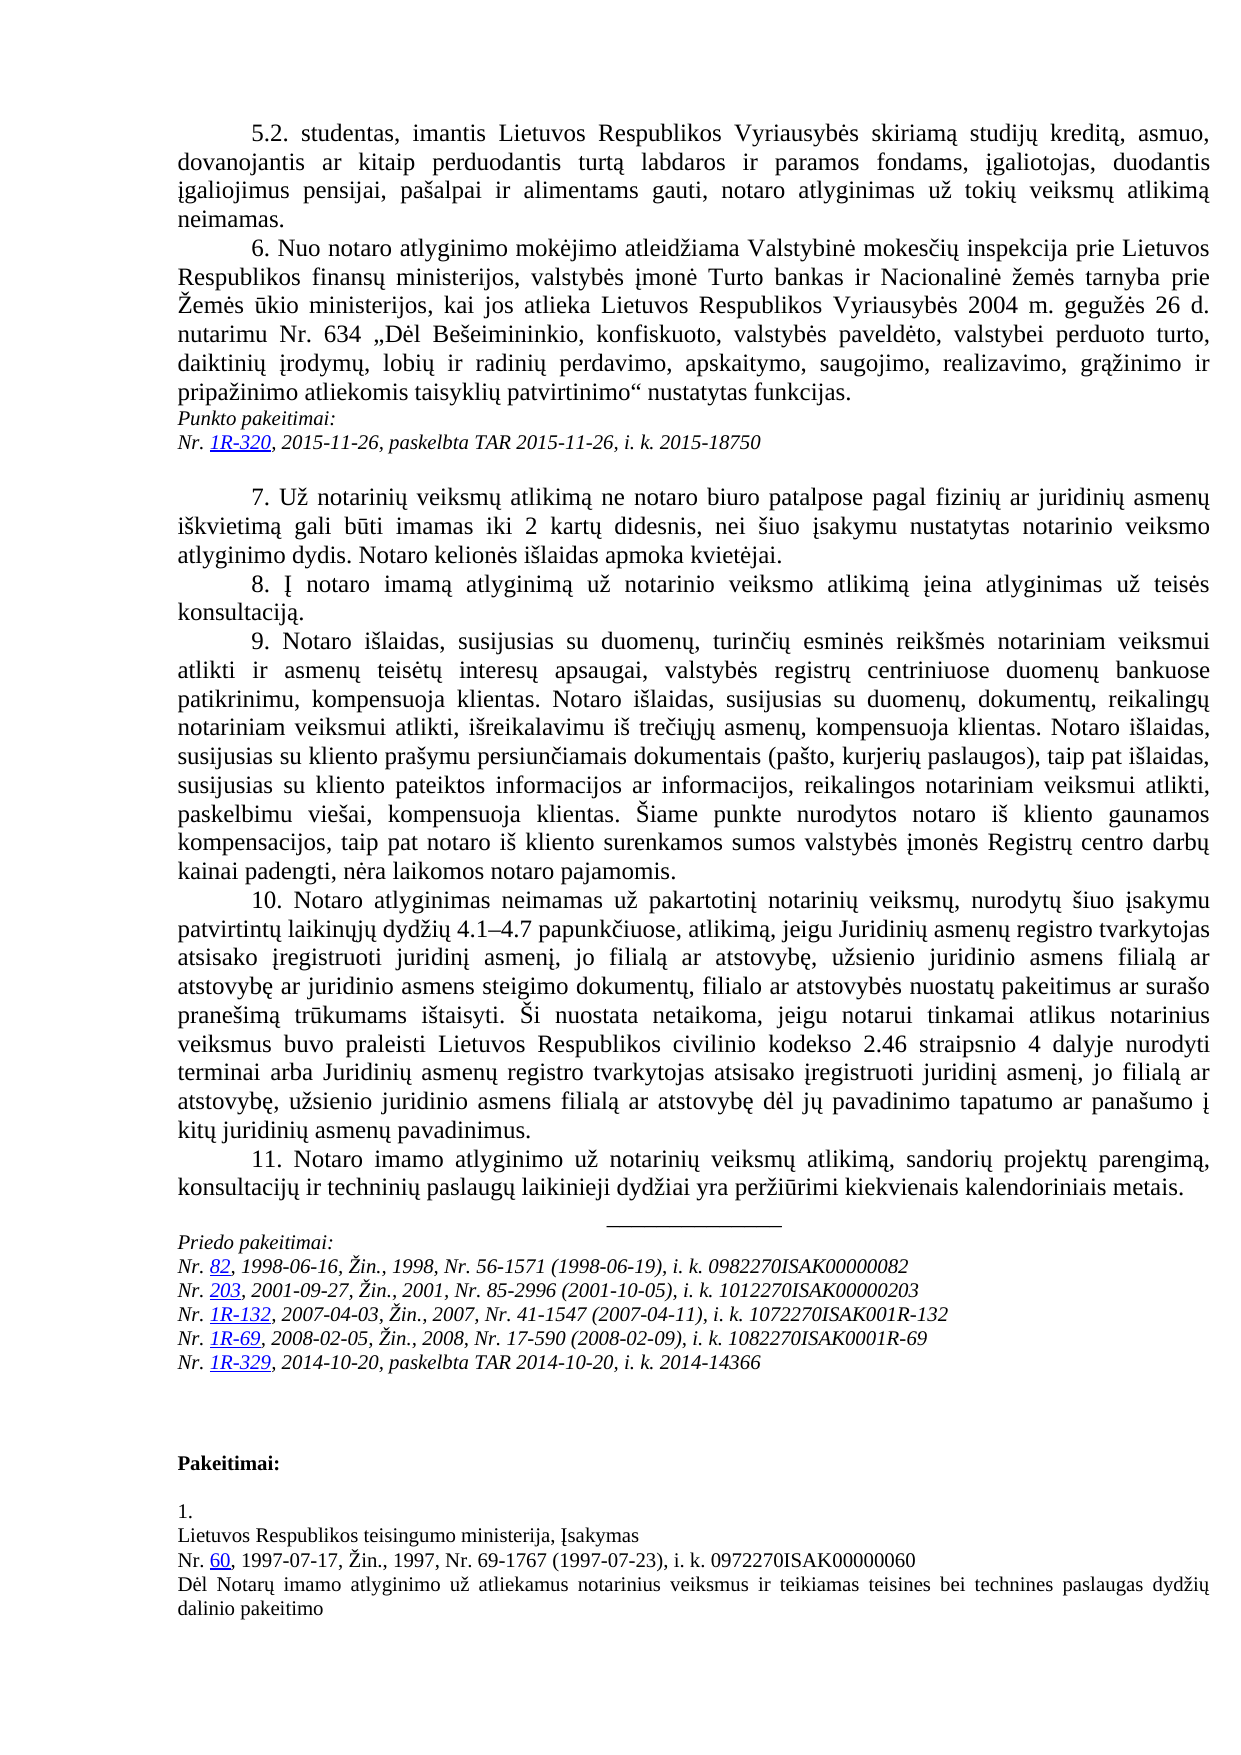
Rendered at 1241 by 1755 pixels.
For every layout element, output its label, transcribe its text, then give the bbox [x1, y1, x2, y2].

text 7. Už notarinių veiksmų atlikimą ne notaro biuro patalpose pagal fizinių ar juridinių asmenų iškvietimą gali būti imamas iki 2 kartų didesnis, nei šiuo įsakymu nustatytas notarinio veiksmo atlyginimo dydis. Notaro kelionės išlaidas apmoka kvietėjai. [177, 482, 1211, 569]
text Nr. 1R-69, 2008-02-05, Žin., 2008, Nr. 17-590 (2008-02-09), i. k. 1082270ISAK0001R-69 [177, 1326, 1211, 1350]
text Nr. 1R-132, 2007-04-03, Žin., 2007, Nr. 41-1547 (2007-04-11), i. k. 1072270ISAK001R-132 [177, 1302, 1211, 1326]
text Priedo pakeitimai: [177, 1230, 1211, 1254]
text 5.2. studentas, imantis Lietuvos Respublikos Vyriausybės skiriamą studijų kreditą, asmuo, dovanojantis ar kitaip perduodantis turtą labdaros ir paramos fondams, įgaliotojas, duodantis įgaliojimus pensijai, pašalpai ir alimentams gauti, notaro atlyginimas už tokių veiksmų atlikimą neimamas. [177, 118, 1211, 233]
text 11. Notaro imamo atlyginimo už notarinių veiksmų atlikimą, sandorių projektų parengimą, konsultacijų ir techninių paslaugų laikinieji dydžiai yra peržiūrimi kiekvienais kalendoriniais metais. [177, 1144, 1211, 1201]
text Pakeitimai: [177, 1451, 1211, 1475]
text Nr. 1R-329, 2014-10-20, paskelbta TAR 2014-10-20, i. k. 2014-14366 [177, 1350, 1211, 1374]
text 8. Į notaro imamą atlyginimą už notarinio veiksmo atlikimą įeina atlyginimas už teisės konsultaciją. [177, 569, 1211, 626]
text ______________ [177, 1201, 1211, 1230]
text Nr. 60, 1997-07-17, Žin., 1997, Nr. 69-1767 (1997-07-23), i. k. 0972270ISAK00000060 [177, 1547, 1211, 1572]
text 9. Notaro išlaidas, susijusias su duomenų, turinčių esminės reikšmės notariniam veiksmui atlikti ir asmenų teisėtų interesų apsaugai, valstybės registrų centriniuose duomenų bankuose patikrinimu, kompensuoja klientas. Notaro išlaidas, susijusias su duomenų, dokumentų, reikalingų notariniam veiksmui atlikti, išreikalavimu iš trečiųjų asmenų, kompensuoja klientas. Notaro išlaidas, susijusias su kliento prašymu persiunčiamais dokumentais (pašto, kurjerių paslaugos), taip pat išlaidas, susijusias su kliento pateiktos informacijos ar informacijos, reikalingos notariniam veiksmui atlikti, paskelbimu viešai, kompensuoja klientas. Šiame punkte nurodytos notaro iš kliento gaunamos kompensacijos, taip pat notaro iš kliento surenkamos sumos valstybės įmonės Registrų centro darbų kainai padengti, nėra laikomos notaro pajamomis. [177, 626, 1211, 885]
text Nr. 203, 2001-09-27, Žin., 2001, Nr. 85-2996 (2001-10-05), i. k. 1012270ISAK00000203 [177, 1278, 1211, 1302]
text Dėl Notarų imamo atlyginimo už atliekamus notarinius veiksmus ir teikiamas teisines bei technines paslaugas dydžių dalinio pakeitimo [177, 1572, 1211, 1620]
text 1. [177, 1499, 1211, 1523]
text 6. Nuo notaro atlyginimo mokėjimo atleidžiama Valstybinė mokesčių inspekcija prie Lietuvos Respublikos finansų ministerijos, valstybės įmonė Turto bankas ir Nacionalinė žemės tarnyba prie Žemės ūkio ministerijos, kai jos atlieka Lietuvos Respublikos Vyriausybės 2004 m. gegužės 26 d. nutarimu Nr. 634 „Dėl Bešeimininkio, konfiskuoto, valstybės paveldėto, valstybei perduoto turto, daiktinių įrodymų, lobių ir radinių perdavimo, apskaitymo, saugojimo, realizavimo, grąžinimo ir pripažinimo atliekomis taisyklių patvirtinimo“ nustatytas funkcijas. [177, 233, 1211, 406]
text Lietuvos Respublikos teisingumo ministerija, Įsakymas [177, 1523, 1211, 1547]
text 10. Notaro atlyginimas neimamas už pakartotinį notarinių veiksmų, nurodytų šiuo įsakymu patvirtintų laikinųjų dydžių 4.1–4.7 papunkčiuose, atlikimą, jeigu Juridinių asmenų registro tvarkytojas atsisako įregistruoti juridinį asmenį, jo filialą ar atstovybę, užsienio juridinio asmens filialą ar atstovybę ar juridinio asmens steigimo dokumentų, filialo ar atstovybės nuostatų pakeitimus ar surašo pranešimą trūkumams ištaisyti. Ši nuostata netaikoma, jeigu notarui tinkamai atlikus notarinius veiksmus buvo praleisti Lietuvos Respublikos civilinio kodekso 2.46 straipsnio 4 dalyje nurodyti terminai arba Juridinių asmenų registro tvarkytojas atsisako įregistruoti juridinį asmenį, jo filialą ar atstovybę, užsienio juridinio asmens filialą ar atstovybę dėl jų pavadinimo tapatumo ar panašumo į kitų juridinių asmenų pavadinimus. [177, 885, 1211, 1144]
text Nr. 1R-320, 2015-11-26, paskelbta TAR 2015-11-26, i. k. 2015-18750 [177, 430, 1211, 454]
text Nr. 82, 1998-06-16, Žin., 1998, Nr. 56-1571 (1998-06-19), i. k. 0982270ISAK00000082 [177, 1254, 1211, 1278]
text Punkto pakeitimai: [177, 406, 1211, 430]
